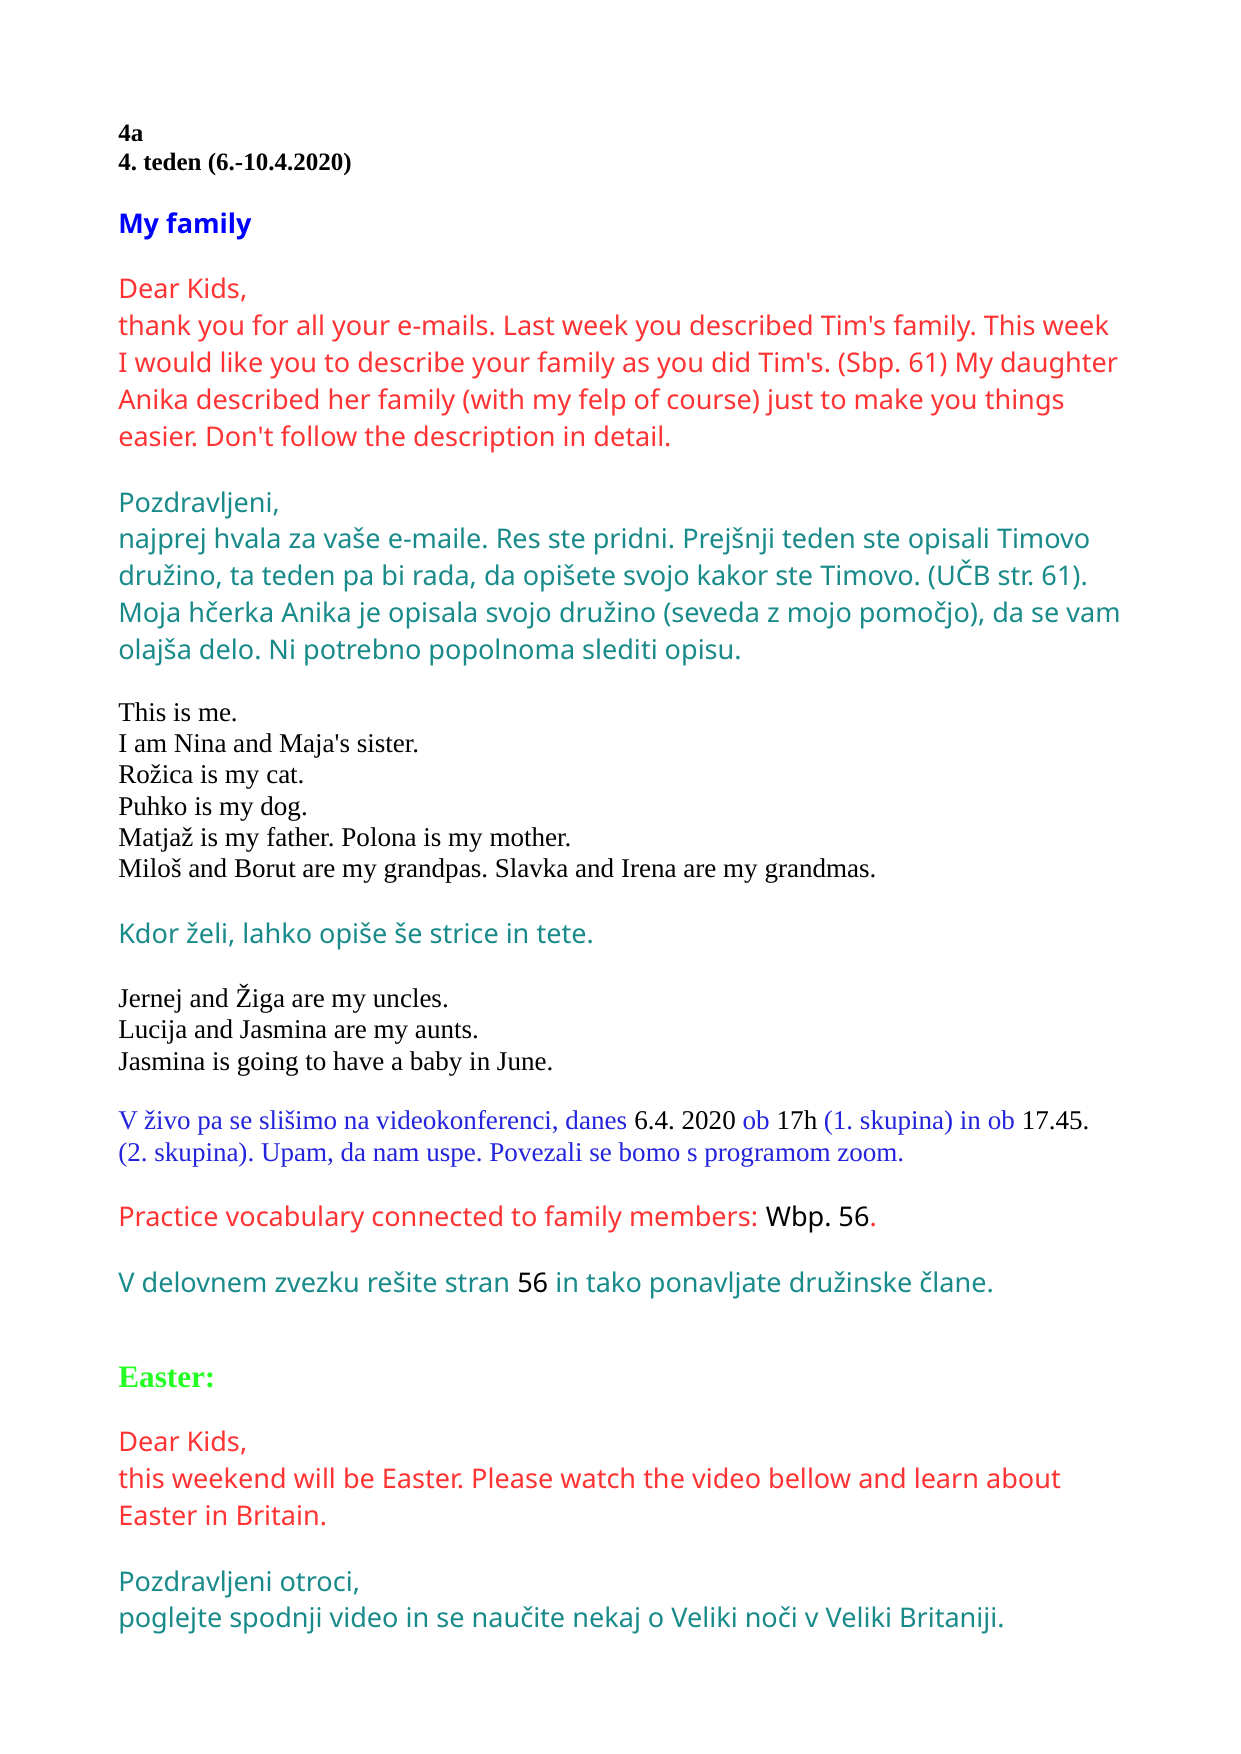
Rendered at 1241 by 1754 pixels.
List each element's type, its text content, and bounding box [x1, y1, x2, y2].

text Matjaž is my father. Polona is my mother. [118, 821, 1122, 852]
text I am Nina and Maja's sister. [118, 727, 1122, 758]
text Puhko is my dog. [118, 790, 1122, 821]
text Dear Kids, [118, 270, 1122, 307]
text Rožica is my cat. [118, 758, 1122, 790]
text Dear Kids, [118, 1423, 1122, 1459]
text My family [118, 204, 1122, 241]
text Practice vocabulary connected to family members: Wbp. 56. [118, 1198, 1122, 1235]
text Jasmina is going to have a baby in June. [118, 1044, 1122, 1076]
text thank you for all your e-mails. Last week you described Tim's family. This week I would like you to describe your family as you did Tim's. (Sbp. 61) My daughter Anika described her family (with my felp of course) just to make you things easier. Don't follow the description in detail. [118, 307, 1122, 454]
text Miloš and Borut are my grandpas. Slavka and Irena are my grandmas. [118, 852, 1122, 883]
text V delovnem zvezku rešite stran 56 in tako ponavljate družinske člane. [118, 1263, 1122, 1300]
text V živo pa se slišimo na videokonferenci, danes 6.4. 2020 ob 17h (1. skupina) in ob 17.45. (2. skupina). Upam, da nam uspe. Povezali se bomo s programom zoom. [118, 1104, 1122, 1167]
text 4a [118, 118, 1122, 147]
text This is me. [118, 696, 1122, 727]
text 4. teden (6.-10.4.2020) [118, 147, 1122, 176]
text this weekend will be Easter. Please watch the video bellow and learn about Easter in Britain. [118, 1459, 1122, 1533]
text Lucija and Jasmina are my aunts. [118, 1013, 1122, 1044]
text poglejte spodnji video in se naučite nekaj o Veliki noči v Veliki Britaniji. [118, 1599, 1122, 1636]
text najprej hvala za vaše e-maile. Res ste pridni. Prejšnji teden ste opisali Timovo družino, ta teden pa bi rada, da opišete svojo kakor ste Timovo. (UČB str. 61). Moja hčerka Anika je opisala svojo družino (seveda z mojo pomočjo), da se vam olajša delo. Ni potrebno popolnoma slediti opisu. [118, 520, 1122, 667]
text Jernej and Žiga are my uncles. [118, 982, 1122, 1013]
text Pozdravljeni, [118, 483, 1122, 520]
text Easter: [118, 1358, 1122, 1394]
text Kdor želi, lahko opiše še strice in tete. [118, 914, 1122, 951]
text Pozdravljeni otroci, [118, 1562, 1122, 1599]
